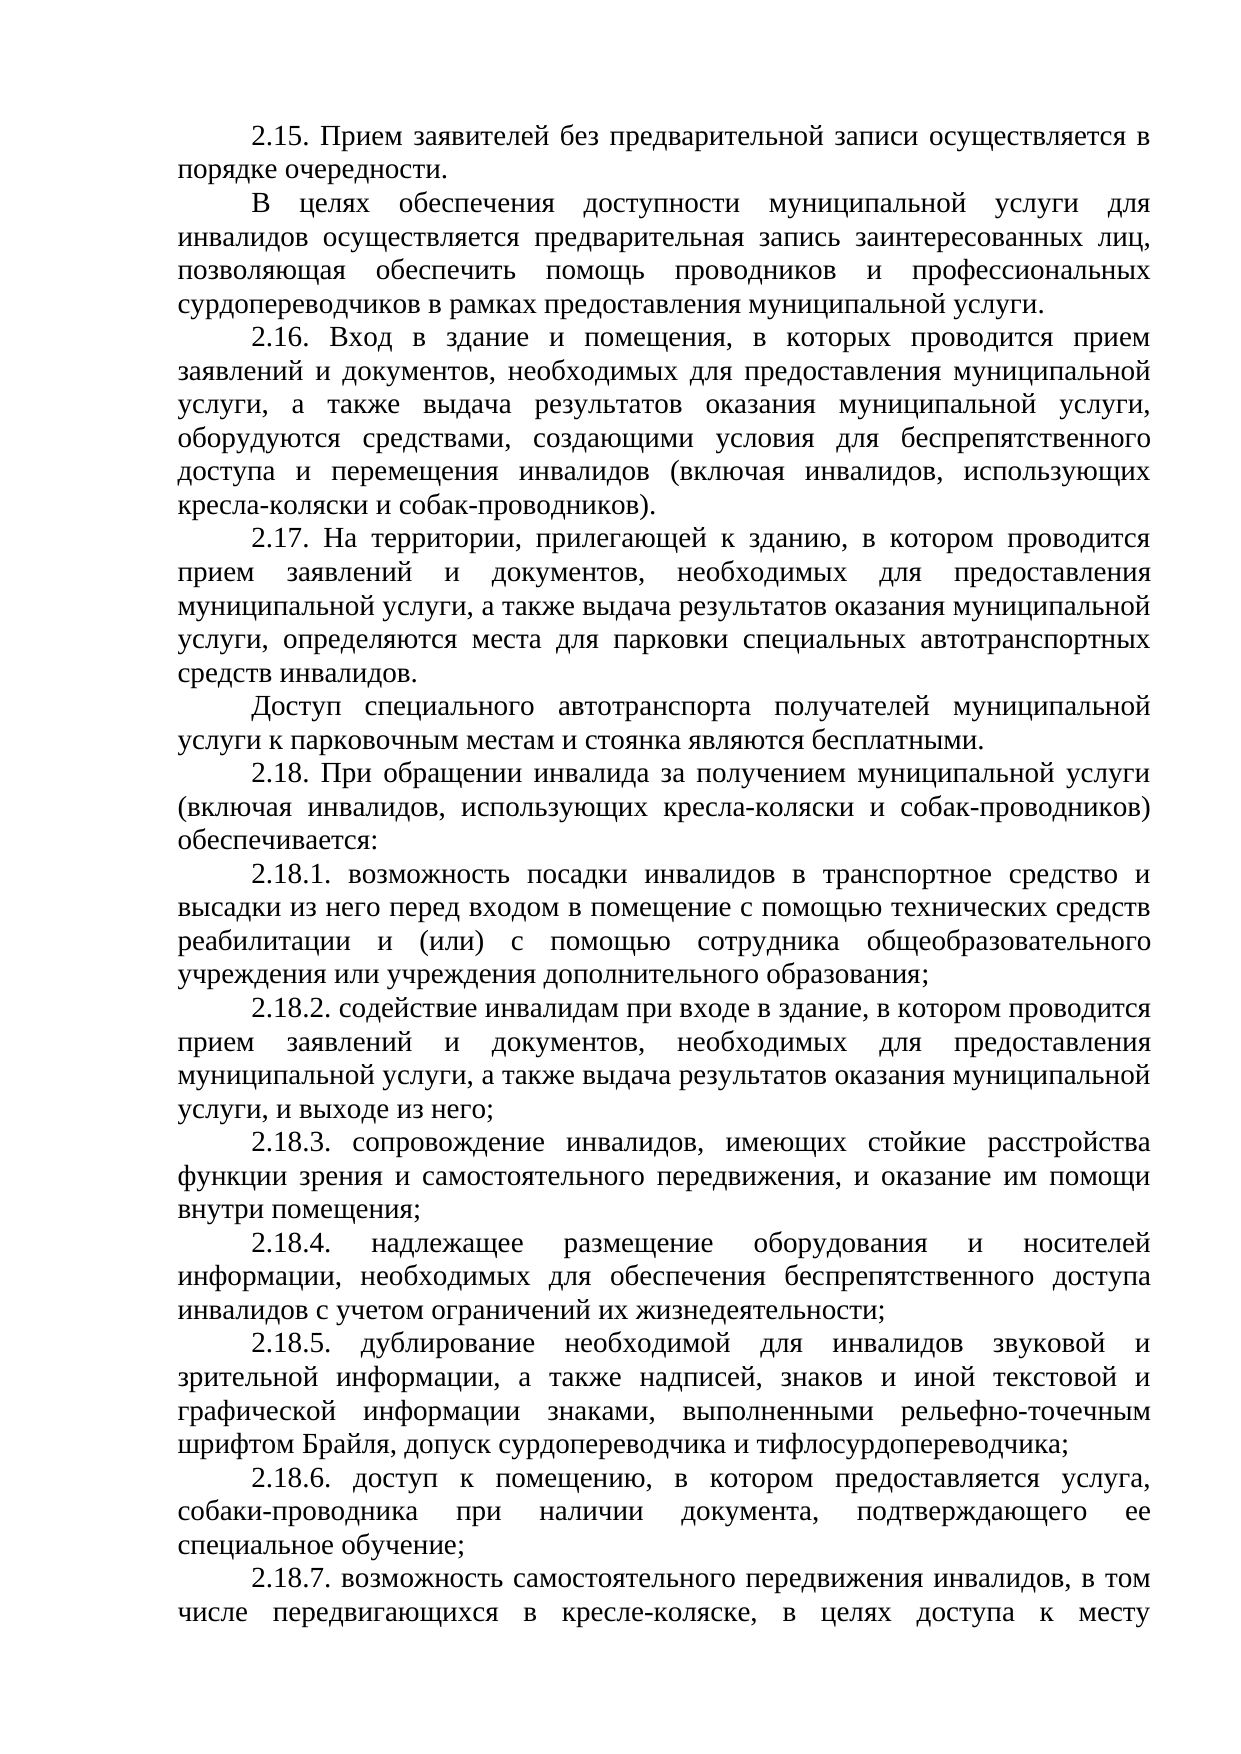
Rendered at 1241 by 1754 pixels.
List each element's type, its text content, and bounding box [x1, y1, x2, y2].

text 2.16. Вход в здание и помещения, в которых проводится прием заявлений и документов, необходимых для предоставления муниципальной услуги, а также выдача результатов оказания муниципальной услуги, оборудуются средствами, создающими условия для беспрепятственного доступа и перемещения инвалидов (включая инвалидов, использующих кресла-коляски и собак-проводников). [177, 319, 1152, 521]
text 2.17. На территории, прилегающей к зданию, в котором проводится прием заявлений и документов, необходимых для предоставления муниципальной услуги, а также выдача результатов оказания муниципальной услуги, определяются места для парковки специальных автотранспортных средств инвалидов. [177, 521, 1152, 688]
text 2.18.3. сопровождение инвалидов, имеющих стойкие расстройства функции зрения и самостоятельного передвижения, и оказание им помощи внутри помещения; [177, 1124, 1152, 1225]
text 2.15. Прием заявителей без предварительной записи осуществляется в порядке очередности. [177, 118, 1152, 185]
text 2.18.7. возможность самостоятельного передвижения инвалидов, в том числе передвигающихся в кресле-коляске, в целях доступа к месту [177, 1560, 1152, 1627]
text В целях обеспечения доступности муниципальной услуги для инвалидов осуществляется предварительная запись заинтересованных лиц, позволяющая обеспечить помощь проводников и профессиональных сурдопереводчиков в рамках предоставления муниципальной услуги. [177, 185, 1152, 319]
text 2.18. При обращении инвалида за получением муниципальной услуги (включая инвалидов, использующих кресла-коляски и собак-проводников) обеспечивается: [177, 755, 1152, 856]
text Доступ специального автотранспорта получателей муниципальной услуги к парковочным местам и стоянка являются бесплатными. [177, 688, 1152, 755]
text 2.18.4. надлежащее размещение оборудования и носителей информации, необходимых для обеспечения беспрепятственного доступа инвалидов с учетом ограничений их жизнедеятельности; [177, 1225, 1152, 1326]
text 2.18.1. возможность посадки инвалидов в транспортное средство и высадки из него перед входом в помещение с помощью технических средств реабилитации и (или) с помощью сотрудника общеобразовательного учреждения или учреждения дополнительного образования; [177, 856, 1152, 990]
text 2.18.5. дублирование необходимой для инвалидов звуковой и зрительной информации, а также надписей, знаков и иной текстовой и графической информации знаками, выполненными рельефно-точечным шрифтом Брайля, допуск сурдопереводчика и тифлосурдопереводчика; [177, 1326, 1152, 1460]
text 2.18.6. доступ к помещению, в котором предоставляется услуга, собаки-проводника при наличии документа, подтверждающего ее специальное обучение; [177, 1460, 1152, 1560]
text 2.18.2. содействие инвалидам при входе в здание, в котором проводится прием заявлений и документов, необходимых для предоставления муниципальной услуги, а также выдача результатов оказания муниципальной услуги, и выходе из него; [177, 990, 1152, 1124]
